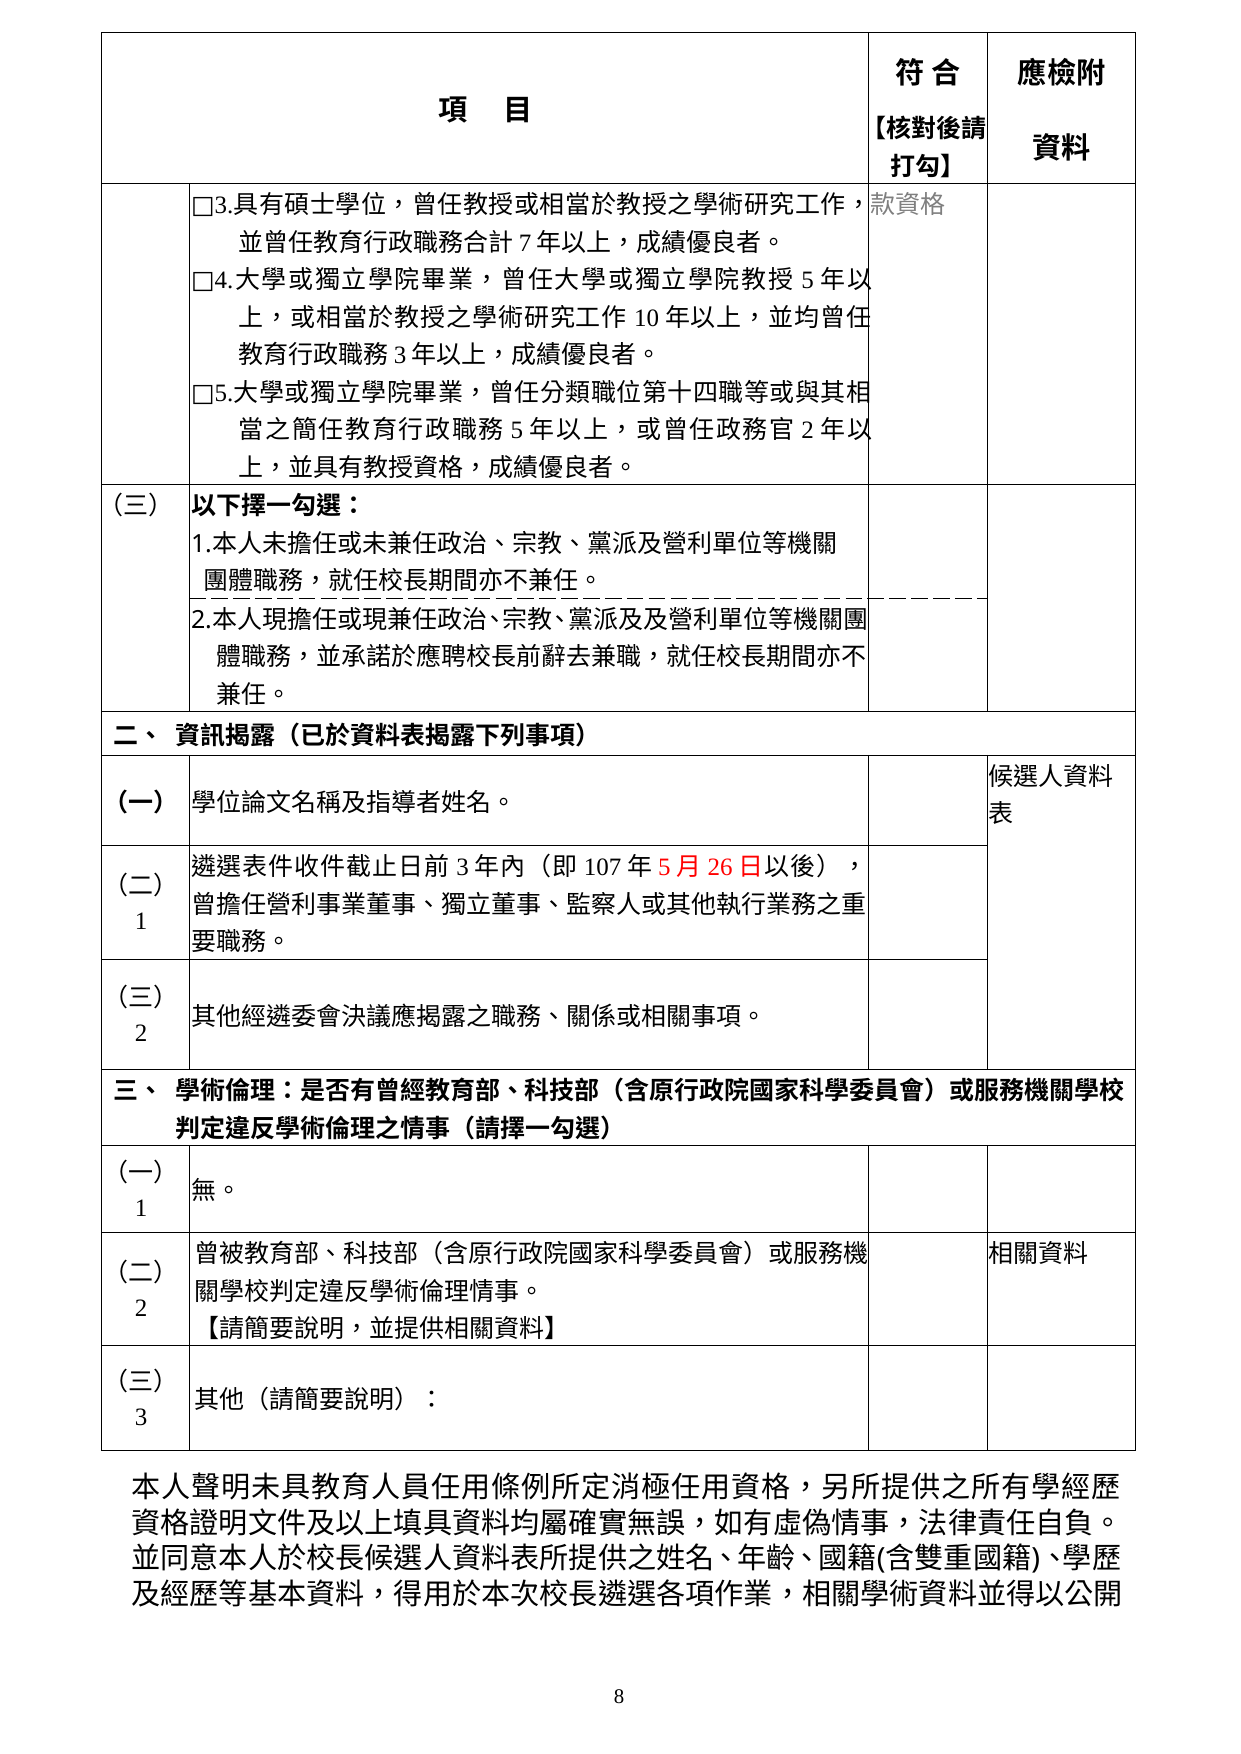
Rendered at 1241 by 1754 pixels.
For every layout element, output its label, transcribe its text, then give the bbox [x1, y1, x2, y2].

table_cell [869, 756, 987, 845]
table_cell [102, 756, 189, 845]
table_cell 相關資料 [988, 1233, 1135, 1345]
table_cell [988, 1346, 1135, 1450]
table_cell 1 [102, 1146, 189, 1232]
table_cell 2 [102, 1233, 189, 1345]
table_cell [869, 598, 987, 711]
text 本人聲明未具教育人員任用條例所定消極任用資格，另所提供之所有學經歷資格證明文件及以上填具資料均屬確實無誤，如有虛偽情事，法律責任自負。並同意本人於校長候選人資料表所提供之姓名、年齡、國籍(含雙重國籍)、學歷及經歷等基本資料，得用於本次校長遴選各項作業，相關學術資料並得以公開。 [131, 1469, 1121, 1611]
table_cell 教育人員任用條例民國100年11月15日修正之條文施行前曾任或現任同級學校校長，或符合修正前大學校長聘任資格者。（教育人員任用條例第10條之1） □1.曾任或現任同級學校校長。 □2.具有博士學位，曾任教授或相當於教授之學術研究工作，並擔任教育行政職務合計4年以上，成績優良者。 □3.具有碩士學位，曾任教授或相當於教授之學術研究工作，並曾任教育行政職務合計7年以上，成績優良者。 □4.大學或獨立學院畢業，曾任大學或獨立學院教授5年以上，或相當於教授之學術研究工作10年以上，並均曾任教育行政職務3年以上，成績優良者。 □5.大學或獨立學院畢業，曾任分類職位第十四職等或與其相當之簡任教育行政職務5年以上，或曾任政務官2年以上，並具有教授資格，成績優良者。 [190, 184, 868, 484]
table_cell 遴選表件收件截止日前3年內（即107年5月26日以後），曾擔任營利事業董事、獨立董事、監察人或其他執行業務之重要職務。 [190, 846, 868, 958]
table_cell （三） [102, 485, 189, 711]
table_cell 3 [102, 1346, 189, 1450]
table_cell （二） [102, 184, 189, 484]
table_cell [869, 1233, 987, 1345]
table_cell 其他經遴委會決議應揭露之職務、關係或相關事項。 [190, 960, 868, 1069]
table_cell [869, 1146, 987, 1232]
table_cell 以下擇一勾選： 1.本人未擔任或未兼任政治、宗教、黨派及營利單位等機關 團體職務，就任校長期間亦不兼任。 [190, 485, 868, 598]
table_cell 並請勾選符合左列1至5款何款資格 [869, 184, 987, 484]
table_cell 曾被教育部、科技部（含原行政院國家科學委員會）或服務機關學校判定違反學術倫理情事。 【請簡要說明，並提供相關資料】 [190, 1233, 868, 1345]
table_header 項 目 [102, 33, 868, 183]
table_cell 資訊揭露（已於資料表揭露下列事項） [102, 712, 1135, 755]
table_cell 候選人資料表 [988, 756, 1135, 1069]
table_cell [988, 1146, 1135, 1232]
table_cell 無。 [190, 1146, 868, 1232]
table_cell [869, 485, 987, 598]
table_cell 相關職務服務證明、學位證明 [988, 184, 1135, 484]
table_cell [988, 485, 1135, 711]
table_cell [869, 846, 987, 958]
table_cell 學術倫理：是否有曾經教育部、科技部（含原行政院國家科學委員會）或服務機關學校判定違反學術倫理之情事（請擇一勾選） [102, 1070, 1135, 1145]
table_cell [869, 1346, 987, 1450]
table_cell 1 [102, 846, 189, 958]
table_header 應檢附 資料 [988, 33, 1135, 183]
table_cell 學位論文名稱及指導者姓名。 [190, 756, 868, 845]
table_cell 2 [102, 960, 189, 1069]
table_cell 其他（請簡要說明）： [190, 1346, 868, 1450]
table_cell 2.本人現擔任或現兼任政治、宗教、黨派及及營利單位等機關團體職務，並承諾於應聘校長前辭去兼職，就任校長期間亦不兼任。 [190, 598, 868, 711]
table_cell [869, 960, 987, 1069]
table_header 符 合 【核對後請打勾】 [869, 33, 987, 183]
